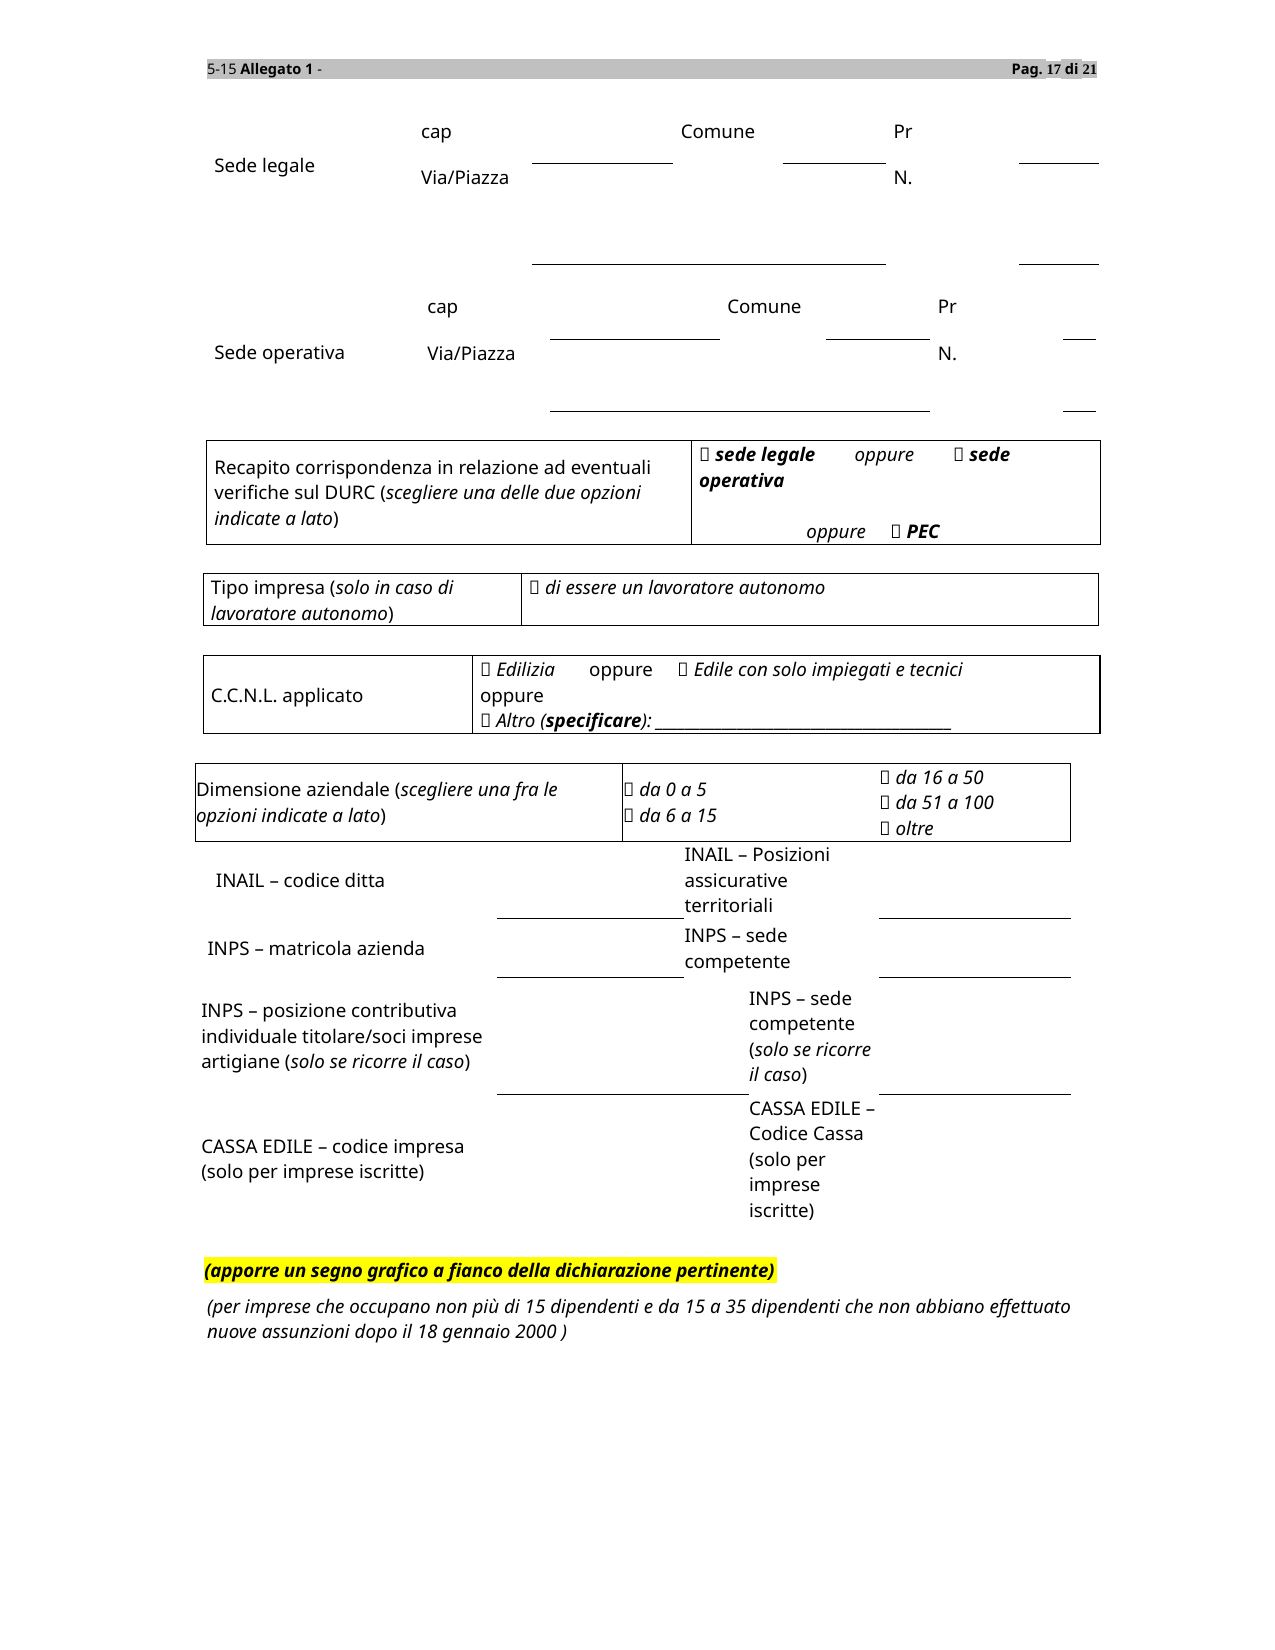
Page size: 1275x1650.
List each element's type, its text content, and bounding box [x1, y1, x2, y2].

table_header [1075, 763, 1080, 841]
table_header  sede legale oppure  sede operativa oppure  PEC [692, 441, 1100, 543]
table_cell [497, 919, 684, 977]
table_cell Via/Piazza [420, 339, 550, 411]
table_cell [196, 918, 207, 977]
table_header  di essere un lavoratore autonomo [522, 574, 1098, 625]
table_cell N. [930, 339, 1063, 411]
table_header  Edilizia oppure  Edile con solo impiegati e tecnici [473, 656, 1099, 681]
table_header Sede operativa [207, 294, 420, 411]
table_cell [550, 339, 930, 411]
table_cell [497, 842, 684, 918]
table_cell CASSA EDILE – Codice Cassa (solo per imprese iscritte) [749, 1094, 879, 1223]
table_header cap [414, 118, 532, 163]
table_header C.C.N.L. applicato [204, 656, 472, 733]
table_cell [1113, 977, 1117, 1094]
table_cell INPS – sede competente (solo se ricorre il caso) [749, 977, 879, 1094]
table_header [532, 118, 673, 163]
table_cell INPS – posizione contributiva individuale titolare/soci imprese artigiane (solo se ricorre il caso) [201, 977, 497, 1094]
table_cell INAIL – Posizioni assicurative territoriali [684, 842, 879, 918]
table_cell [879, 978, 1071, 1094]
table_cell [532, 163, 886, 264]
table_cell [1071, 918, 1091, 977]
table_cell [1091, 918, 1107, 977]
table_cell [1063, 340, 1096, 411]
table_cell [1071, 977, 1075, 1094]
table_cell Via/Piazza [414, 163, 532, 264]
table_cell [196, 842, 201, 918]
table_cell [1019, 164, 1099, 264]
table_cell oppure [473, 681, 1099, 707]
table_header [826, 294, 930, 339]
table_cell [1084, 841, 1117, 918]
table_cell [497, 977, 749, 1094]
table_cell INPS – sede competente [684, 918, 879, 977]
table_header [550, 294, 720, 339]
table_cell [1113, 1094, 1117, 1223]
table_cell INPS – matricola azienda [207, 918, 497, 977]
table_cell [1107, 918, 1117, 977]
table_cell [1071, 841, 1075, 918]
table_header [1063, 294, 1096, 339]
table_cell [1071, 1094, 1075, 1223]
table_cell INAIL – codice ditta [201, 842, 497, 918]
table_cell [879, 1095, 1071, 1223]
table_header Dimensione aziendale (scegliere una fra le opzioni indicate a lato) [196, 764, 622, 841]
table_cell N. [886, 163, 1019, 264]
table_header Comune [720, 294, 826, 339]
table_cell [196, 977, 201, 1094]
table_header Sede legale [207, 118, 413, 264]
table_header [1071, 763, 1075, 841]
text (apporre un segno grafico a fianco della dichiarazione pertinente) [204, 1257, 1097, 1283]
table_header [1080, 763, 1117, 841]
table_cell [497, 1095, 749, 1223]
table_cell [1075, 841, 1080, 918]
text (per imprese che occupano non più di 15 dipendenti e da 15 a 35 dipendenti che non abbiano effettuato nuove assunzioni dopo il 18 gennaio 2000 ) [207, 1293, 1097, 1344]
table_header  da 0 a 5  da 6 a 15 [623, 764, 879, 841]
table_cell  Altro (specificare): ________________________________________ [473, 707, 1099, 733]
table_header cap [420, 294, 550, 339]
table_header Comune [673, 118, 783, 163]
table_cell [1075, 977, 1112, 1094]
table_header  da 16 a 50  da 51 a 100  oltre [879, 764, 1070, 841]
table_cell [196, 1094, 201, 1223]
table_header Pr [886, 118, 1019, 163]
table_cell [1075, 1094, 1112, 1223]
table_header Tipo impresa (solo in caso di lavoratore autonomo) [204, 574, 521, 625]
table_header Pr [930, 294, 1063, 339]
table_header Recapito corrispondenza in relazione ad eventuali verifiche sul DURC (scegliere una delle due opzioni indicate a lato) [207, 441, 691, 543]
table_header [783, 118, 886, 163]
table_cell [879, 919, 1071, 977]
table_cell [879, 842, 1071, 918]
table_cell [1080, 841, 1084, 918]
table_header [1019, 118, 1099, 163]
table_cell CASSA EDILE – codice impresa (solo per imprese iscritte) [201, 1094, 497, 1223]
